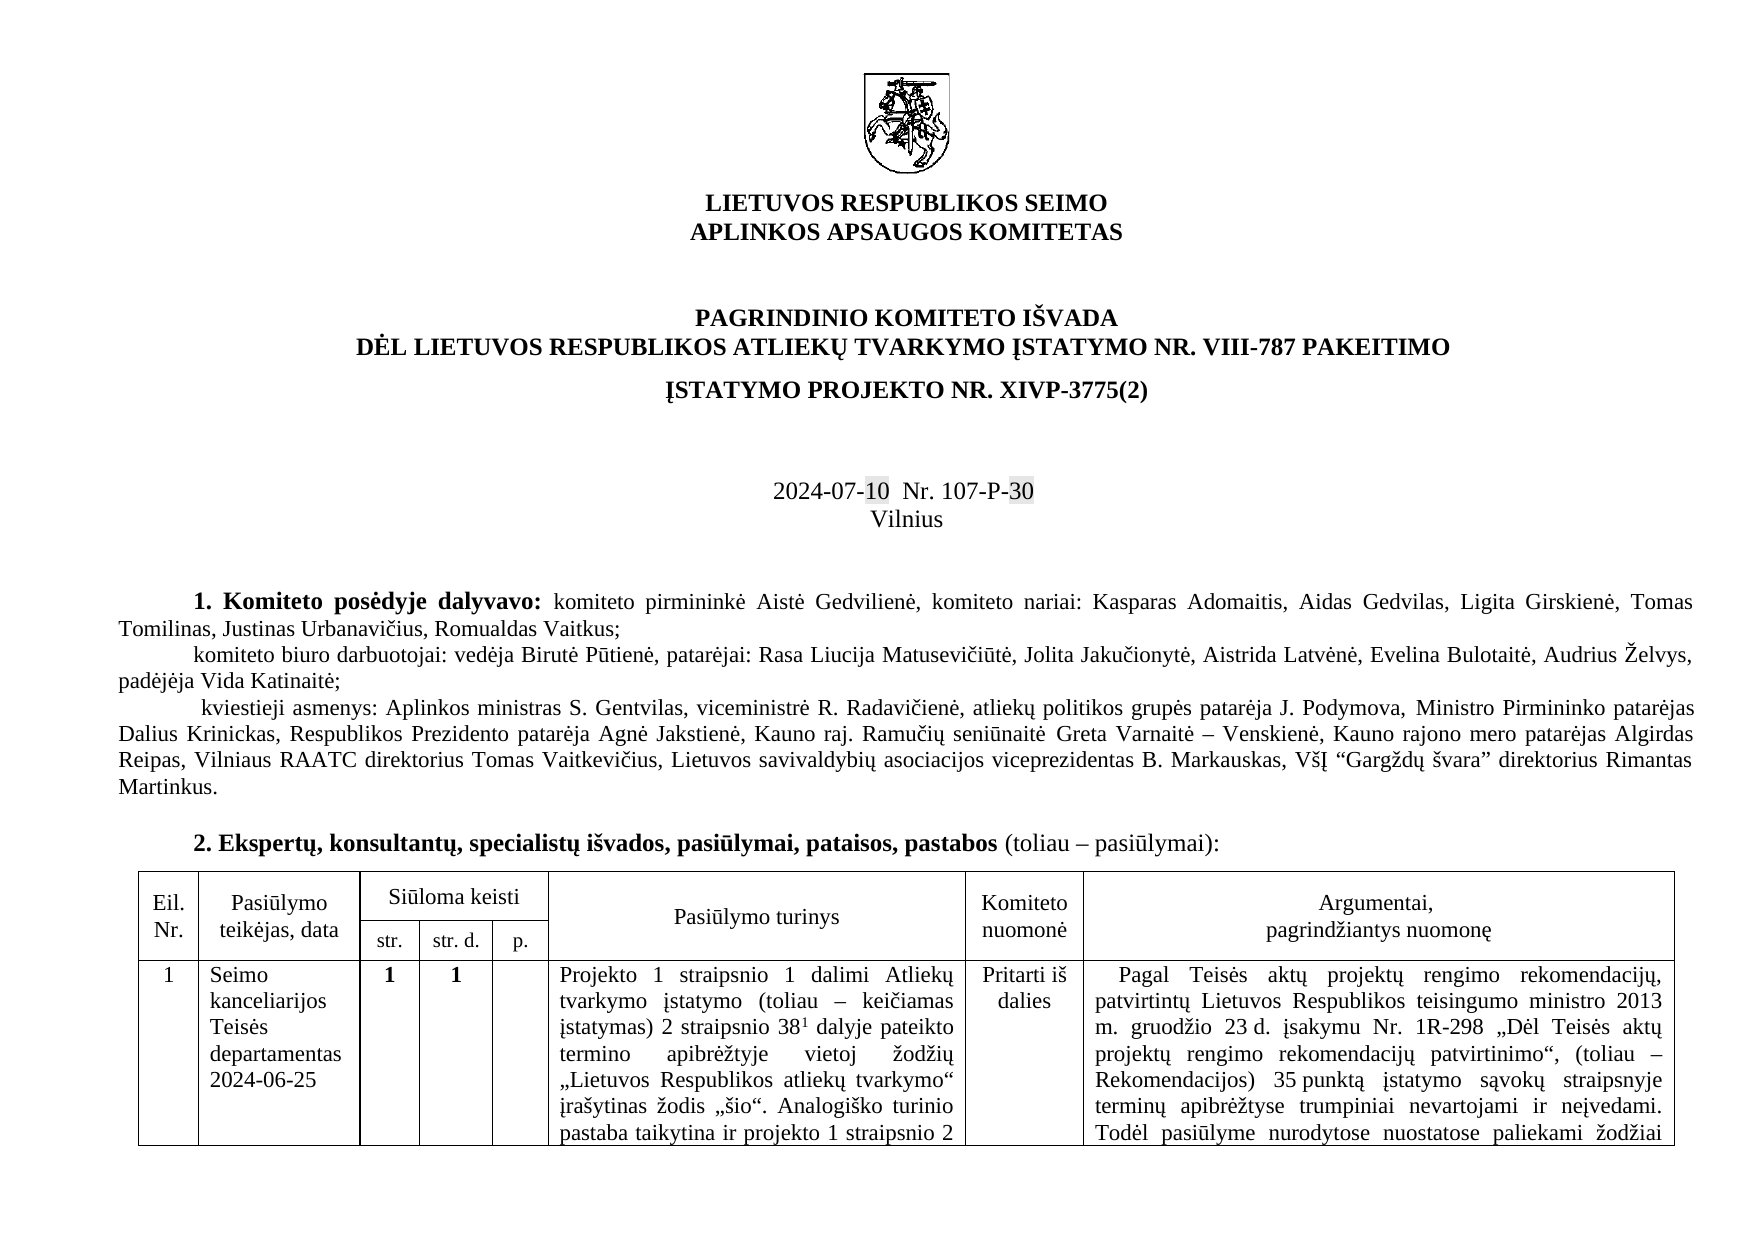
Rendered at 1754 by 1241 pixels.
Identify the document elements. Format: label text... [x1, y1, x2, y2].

table_cell 1 [420, 961, 492, 1145]
table_cell Pagal Teisės aktų projektų rengimo rekomendacijų, patvirtintų Lietuvos Respublikos teisingumo ministro 2013 m. gruodžio 23 d. įsakymu Nr. 1R-298 „Dėl Teisės aktų projektų rengimo rekomendacijų patvirtinimo“, (toliau – Rekomendacijos) 35 punktą įstatymo sąvokų straipsnyje terminų apibrėžtyse trumpiniai nevartojami ir neįvedami. Todėl pasiūlyme nurodytose nuostatose paliekami žodžiai [1084, 961, 1674, 1145]
table_cell str. d. [420, 921, 492, 960]
table_header Komiteto nuomonė [966, 872, 1083, 960]
subtitle 2. Ekspertų, konsultantų, specialistų išvados, pasiūlymai, pataisos, pastabos (toliau – pasiūlymai): [118, 828, 1695, 857]
table_cell [493, 961, 548, 1145]
text DĖL LIETUVOS RESPUBLIKOS ATLIEKŲ TVARKYMO ĮSTATYMO NR. VIII-787 PAKEITIMO [118, 332, 1695, 361]
table_header Siūloma keisti [361, 872, 548, 920]
text komiteto biuro darbuotojai: vedėja Birutė Pūtienė, patarėjai: Rasa Liucija Matusevičiūtė, Jolita Jakučionytė, Aistrida Latvėnė, Evelina Bulotaitė, Audrius Želvys, padėjėja Vida Katinaitė; [118, 641, 1695, 694]
text 2024-07-10 Nr. 107-P-30 [118, 476, 1695, 504]
text LIETUVOS RESPUBLIKOS SEIMO [118, 188, 1695, 217]
text Vilnius [118, 504, 1695, 533]
table_header Pasiūlymo turinys [549, 872, 965, 960]
table_cell str. [361, 921, 419, 960]
table_cell 1 [361, 961, 419, 1145]
text kviestieji asmenys: Aplinkos ministras S. Gentvilas, viceministrė R. Radavičienė, atliekų politikos grupės patarėja J. Podymova, Ministro Pirmininko patarėjas Dalius Krinickas, Respublikos Prezidento patarėja Agnė Jakstienė, Kauno raj. Ramučių seniūnaitė Greta Varnaitė – Venskienė, Kauno rajono mero patarėjas Algirdas Reipas, Vilniaus RAATC direktorius Tomas Vaitkevičius, Lietuvos savivaldybių asociacijos viceprezidentas B. Markauskas, VšĮ “Gargždų švara” direktorius Rimantas Martinkus. [118, 694, 1695, 799]
table_cell Seimo kanceliarijos Teisės departamentas 2024-06-25 [199, 961, 359, 1145]
text 1. Komiteto posėdyje dalyvavo: komiteto pirmininkė Aistė Gedvilienė, komiteto nariai: Kasparas Adomaitis, Aidas Gedvilas, Ligita Girskienė, Tomas Tomilinas, Justinas Urbanavičius, Romualdas Vaitkus; [118, 586, 1695, 641]
text ĮSTATYMO PROJEKTO NR. XIVP-3775(2) [118, 375, 1695, 404]
table_header Argumentai, pagrindžiantys nuomonę [1084, 872, 1674, 960]
table_cell Pritarti iš dalies [966, 961, 1083, 1145]
subtitle PAGRINDINIO KOMITETO IŠVADA [118, 303, 1695, 332]
text aplinkos apsaugos komitetas [118, 217, 1695, 246]
table_header Eil. Nr. [139, 872, 198, 960]
table_cell Projekto 1 straipsnio 1 dalimi Atliekų tvarkymo įstatymo (toliau – keičiamas įstatymas) 2 straipsnio 381 dalyje pateikto termino apibrėžtyje vietoj žodžių „Lietuvos Respublikos atliekų tvarkymo“ įrašytinas žodis „šio“. Analogiško turinio pastaba taikytina ir projekto 1 straipsnio 2 [549, 961, 965, 1145]
table_cell 1 [139, 961, 198, 1145]
table_cell p. [493, 921, 548, 960]
table_header Pasiūlymo teikėjas, data [199, 872, 359, 960]
